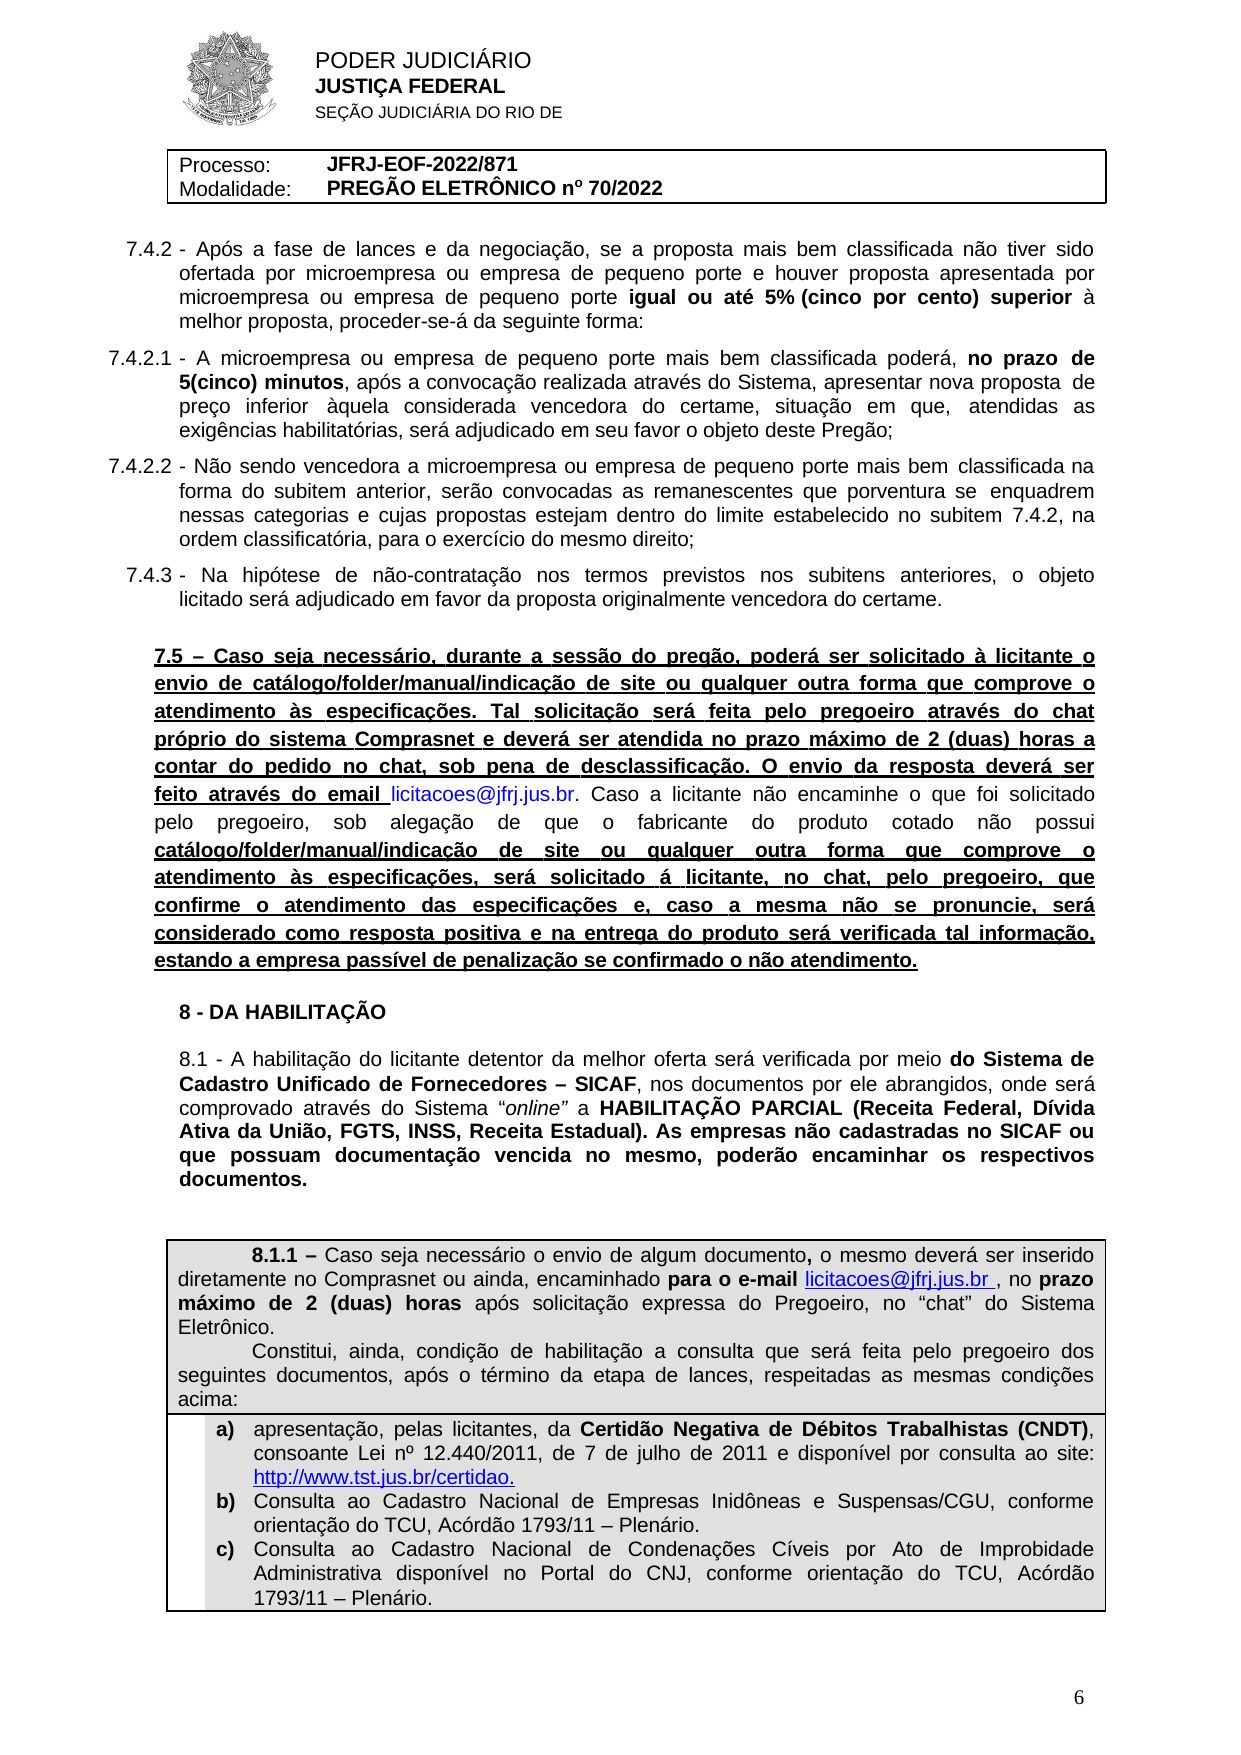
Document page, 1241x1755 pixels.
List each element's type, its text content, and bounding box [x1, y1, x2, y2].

subtitle atendimento às especificações. Tal solicitação será feita pelo pregoeiro através do chat [154, 694, 1095, 720]
subtitle feito através do email licitacoes@jfrj.jus.br. Caso a licitante não encaminhe o que foi solicitado pelo pregoeiro, sob alegação de que o fabricante do produto cotado não possui catálogo/folder/manual/indicação de site ou qualquer outra forma que comprove o [154, 778, 1095, 858]
subtitle confirme o atendimento das especificações e, caso a mesma não se pronuncie, será [154, 888, 1095, 914]
subtitle atendimento às especificações, será solicitado á licitante, no chat, pelo pregoeiro, que [154, 861, 1095, 886]
list - Na hipótese de não-contratação nos termos previstos nos subitens anteriores, o objeto licitado será adjudicado em favor da proposta originalmente vencedora do certame. [154, 563, 1095, 611]
list - A microempresa ou empresa de pequeno porte mais bem classificada poderá, no prazo de 5(cinco) minutos, após a convocação realizada através do Sistema, apresentar nova proposta de preço inferior àquela considerada vencedora do certame, situação em que, atendidas as exigências habilitatórias, será adjudicado em seu favor o objeto deste Pregão; [154, 345, 1095, 442]
list - Não sendo vencedora a microempresa ou empresa de pequeno porte mais bem classificada na forma do subitem anterior, serão convocadas as remanescentes que porventura se enquadrem nessas categorias e cujas propostas estejam dentro do limite estabelecido no subitem 7.4.2, na ordem classificatória, para o exercício do mesmo direito; [154, 454, 1095, 551]
subtitle considerado como resposta positiva e na entrega do produto será verificada tal informação, [154, 916, 1095, 941]
subtitle contar do pedido no chat, sob pena de desclassificação. O envio da resposta deverá ser [154, 750, 1095, 775]
text 8.1 - A habilitação do licitante detentor da melhor oferta será verificada por meio do Sistema de Cadastro Unificado de Fornecedores – SICAF, nos documentos por ele abrangidos, onde será comprovado através do Sistema “online” a HABILITAÇÃO PARCIAL (Receita Federal, Dívida Ativa da União, FGTS, INSS, Receita Estadual). As empresas não cadastradas no SICAF ou que possuam documentação vencida no mesmo, poderão encaminhar os respectivos documentos. [179, 1048, 1095, 1191]
text 8 - DA HABILITAÇÃO [179, 1000, 1120, 1024]
subtitle próprio do sistema Comprasnet e deverá ser atendida no prazo máximo de 2 (duas) horas a [154, 722, 1095, 748]
table_cell apresentação, pelas licitantes, da Certidão Negativa de Débitos Trabalhistas (CNDT), consoante Lei nº 12.440/2011, de 7 de julho de 2011 e disponível por consulta ao site: http://www.tst.jus.br/certidao. Consulta ao Cadastro Nacional de Empresas Inidôneas e Suspensas/CGU, conforme orientação do TCU, Acórdão 1793/11 – Plenário. Consulta ao Cadastro Nacional de Condenações Cíveis por Ato de Improbidade Administrativa disponível no Portal do CNJ, conforme orientação do TCU, Acórdão 1793/11 – Plenário. [205, 1415, 1105, 1610]
table_cell [168, 1415, 205, 1610]
table_header 8.1.1 – Caso seja necessário o envio de algum documento, o mesmo deverá ser inserido diretamente no Comprasnet ou ainda, encaminhado para o e-mail licitacoes@jfrj.jus.br , no prazo máximo de 2 (duas) horas após solicitação expressa do Pregoeiro, no “chat” do Sistema Eletrônico. Constitui, ainda, condição de habilitação a consulta que será feita pelo pregoeiro dos seguintes documentos, após o término da etapa de lances, respeitadas as mesmas condições acima: [168, 1241, 1105, 1413]
subtitle envio de catálogo/folder/manual/indicação de site ou qualquer outra forma que comprove o [154, 667, 1095, 692]
subtitle estando a empresa passível de penalização se confirmado o não atendimento. [154, 944, 1095, 972]
subtitle 7.5 – Caso seja necessário, durante a sessão do pregão, poderá ser solicitado à licitante o [154, 643, 1095, 664]
list - Após a fase de lances e da negociação, se a proposta mais bem classificada não tiver sido ofertada por microempresa ou empresa de pequeno porte e houver proposta apresentada por microempresa ou empresa de pequeno porte igual ou até 5% (cinco por cento) superior à melhor proposta, proceder-se-á da seguinte forma: [154, 236, 1095, 333]
